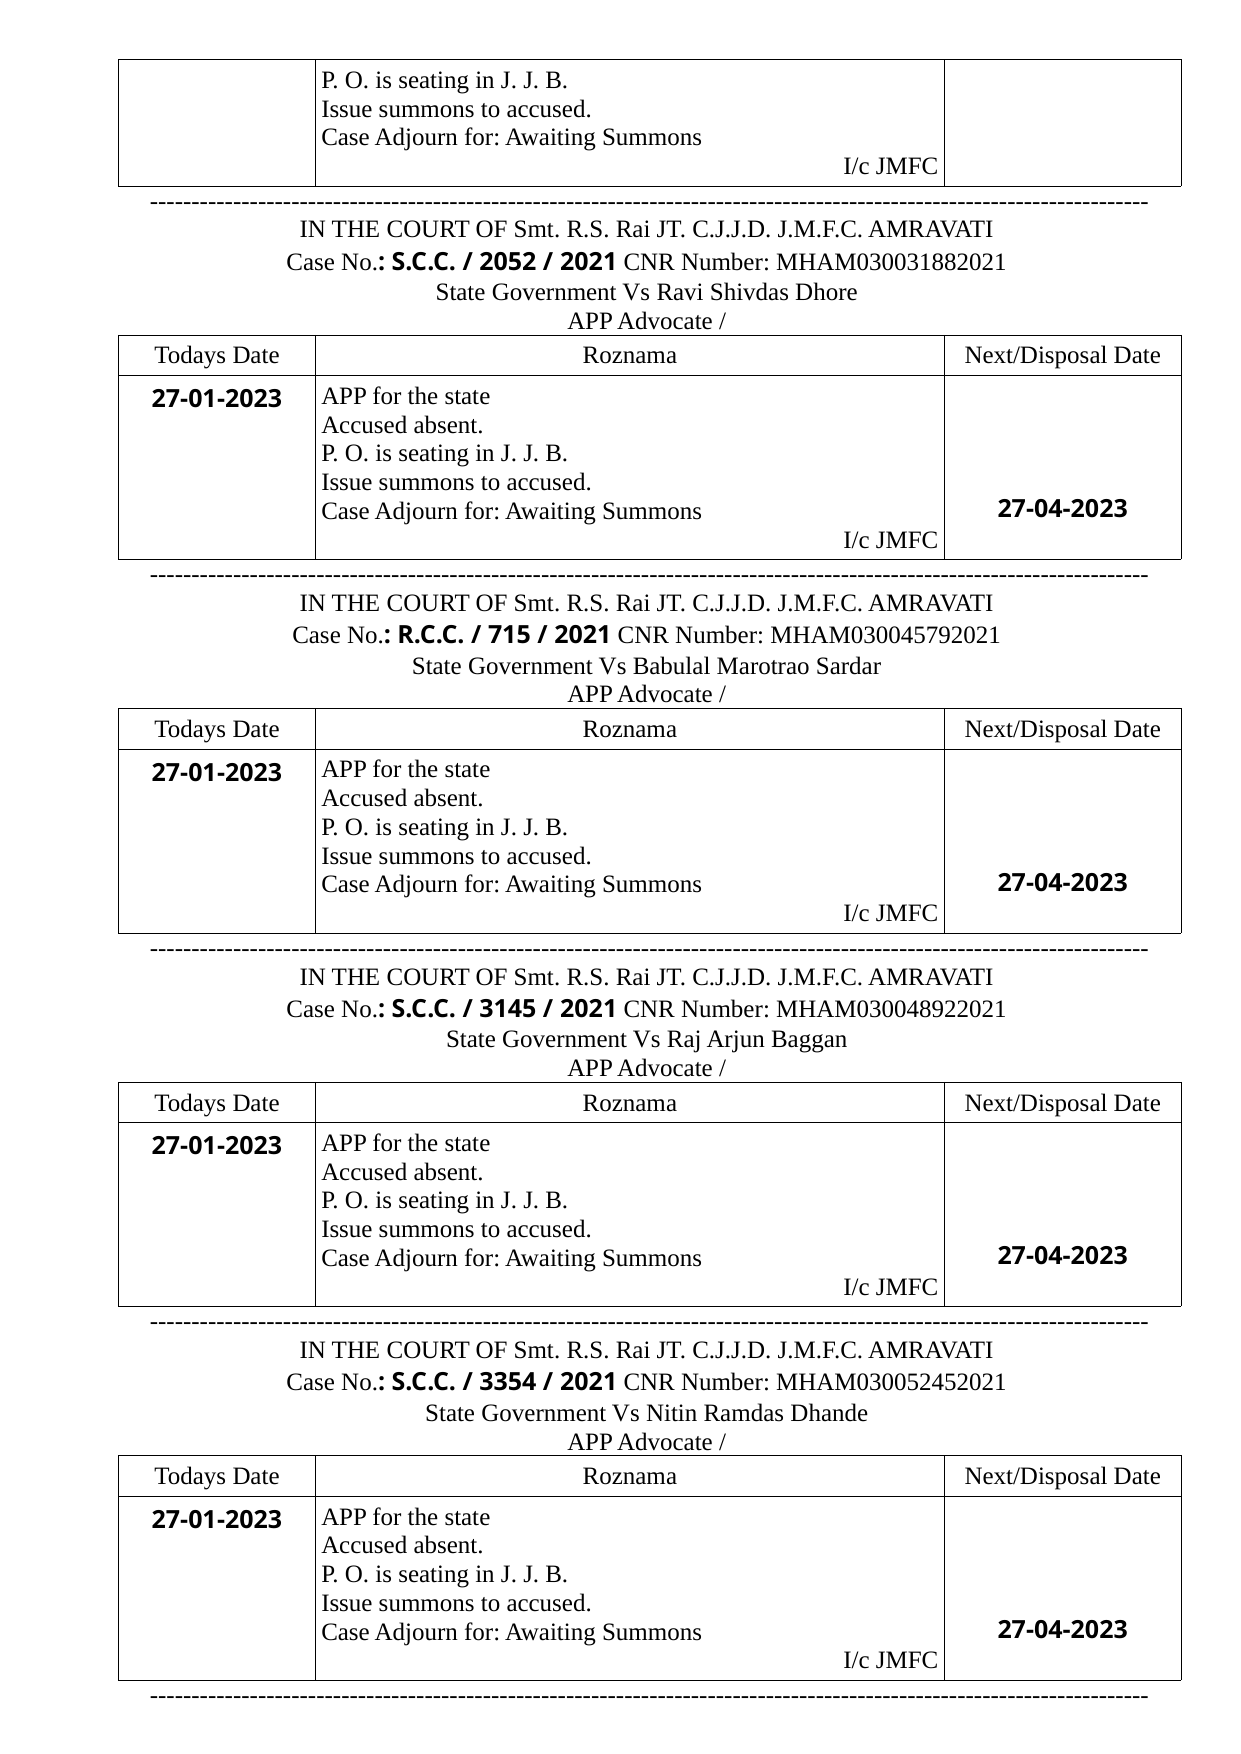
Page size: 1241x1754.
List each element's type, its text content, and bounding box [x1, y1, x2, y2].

text ------------------------------------------------------------------------------------------------------------------------ [118, 934, 1181, 962]
table_cell APP for the state Accused absent. P. O. is seating in J. J. B. Issue summons to accused. Case Adjourn for: Awaiting Summons I/c JMFC [316, 1123, 944, 1306]
table_header Roznama [316, 336, 944, 375]
table_cell 27-04-2023 [945, 750, 1181, 933]
table_cell APP for the state Accused absent. P. O. is seating in J. J. B. Issue summons to accused. Case Adjourn for: Awaiting Summons I/c JMFC [316, 376, 944, 559]
table_header Next/Disposal Date [945, 1456, 1181, 1496]
text IN THE COURT OF Smt. R.S. Rai JT. C.J.J.D. J.M.F.C. AMRAVATI Case No.: S.C.C. / 3145 / 2021 CNR Number: MHAM030048922021 State Government Vs Raj Arjun Baggan APP Advocate / [118, 962, 1181, 1082]
table_cell 27-04-2023 [945, 1497, 1181, 1680]
text ------------------------------------------------------------------------------------------------------------------------ [118, 1681, 1181, 1709]
table_header Roznama [316, 1083, 944, 1122]
table_cell 27-01-2023 [119, 1123, 315, 1306]
table_header Roznama [316, 709, 944, 749]
text ------------------------------------------------------------------------------------------------------------------------ [118, 560, 1181, 588]
table_cell APP for the state Accused absent. P. O. is seating in J. J. B. Issue summons to accused. Case Adjourn for: Awaiting Summons I/c JMFC [316, 1497, 944, 1680]
table_cell 27-01-2023 [119, 750, 315, 933]
table_cell 27-01-2023 [119, 376, 315, 559]
table_cell [945, 60, 1181, 186]
table_header Todays Date [119, 1083, 315, 1122]
table_cell 27-04-2023 [945, 376, 1181, 559]
table_cell P. O. is seating in J. J. B. Issue summons to accused. Case Adjourn for: Awaiting Summons I/c JMFC [316, 60, 944, 186]
text ------------------------------------------------------------------------------------------------------------------------ [118, 187, 1181, 214]
table_header Roznama [316, 1456, 944, 1496]
table_header Next/Disposal Date [945, 1083, 1181, 1122]
table_header Todays Date [119, 1456, 315, 1496]
table_header Next/Disposal Date [945, 336, 1181, 375]
table_header Todays Date [119, 336, 315, 375]
text ------------------------------------------------------------------------------------------------------------------------ [118, 1307, 1181, 1335]
table_cell 27-04-2023 [945, 1123, 1181, 1306]
table_cell [119, 60, 315, 186]
text IN THE COURT OF Smt. R.S. Rai JT. C.J.J.D. J.M.F.C. AMRAVATI Case No.: R.C.C. / 715 / 2021 CNR Number: MHAM030045792021 State Government Vs Babulal Marotrao Sardar APP Advocate / [118, 588, 1181, 708]
table_header Next/Disposal Date [945, 709, 1181, 749]
table_header Todays Date [119, 709, 315, 749]
text IN THE COURT OF Smt. R.S. Rai JT. C.J.J.D. J.M.F.C. AMRAVATI Case No.: S.C.C. / 2052 / 2021 CNR Number: MHAM030031882021 State Government Vs Ravi Shivdas Dhore APP Advocate / [118, 214, 1181, 335]
table_cell 27-01-2023 [119, 1497, 315, 1680]
text IN THE COURT OF Smt. R.S. Rai JT. C.J.J.D. J.M.F.C. AMRAVATI Case No.: S.C.C. / 3354 / 2021 CNR Number: MHAM030052452021 State Government Vs Nitin Ramdas Dhande APP Advocate / [118, 1335, 1181, 1455]
table_cell APP for the state Accused absent. P. O. is seating in J. J. B. Issue summons to accused. Case Adjourn for: Awaiting Summons I/c JMFC [316, 750, 944, 933]
